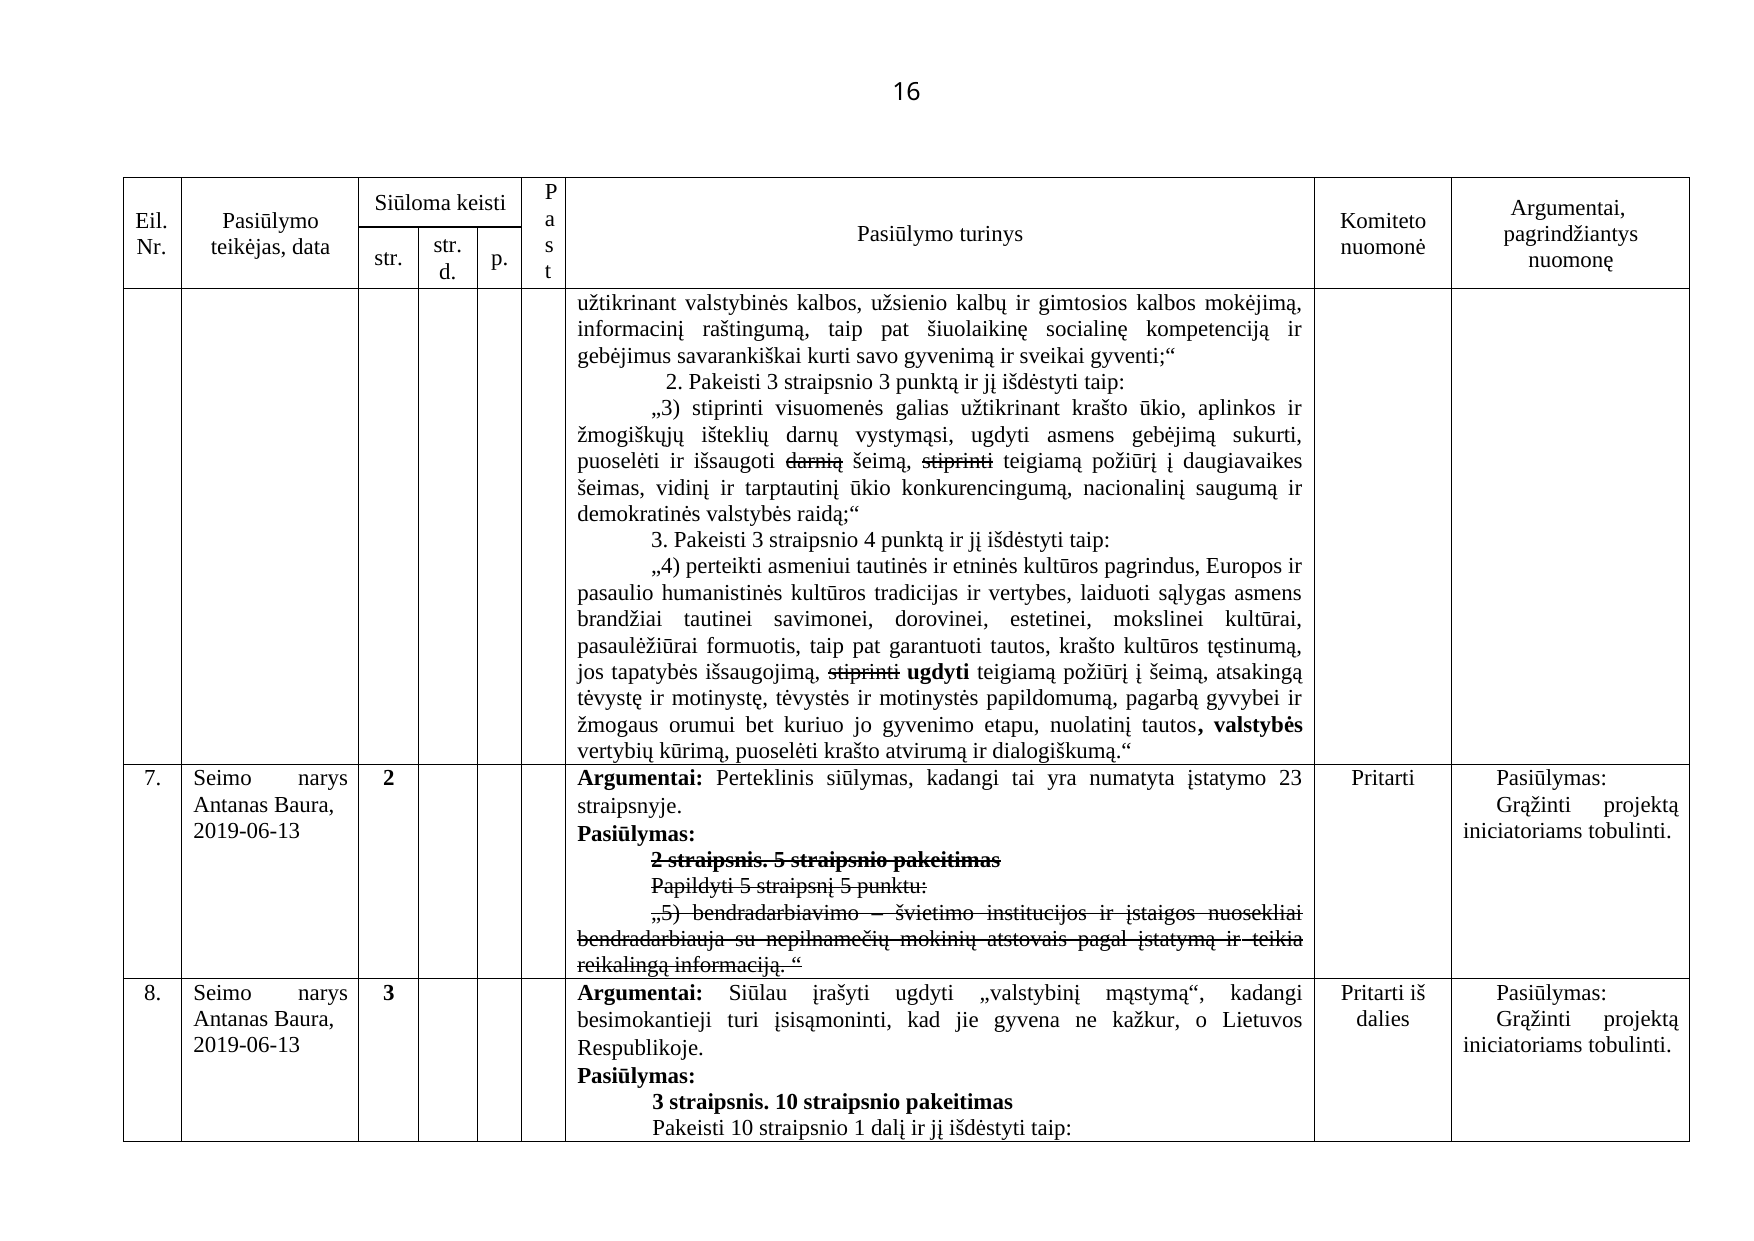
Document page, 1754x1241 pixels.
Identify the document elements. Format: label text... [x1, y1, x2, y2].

table_cell 3 [359, 979, 418, 1141]
table_cell [478, 765, 521, 978]
table_cell Argumentai: Siūlau įrašyti ugdyti „valstybinį mąstymą“, kadangi besimokantieji turi įsisąmoninti, kad jie gyvena ne kažkur, o Lietuvos Respublikoje. Pasiūlymas: 3 straipsnis. 10 straipsnio pakeitimas Pakeisti 10 straipsnio 1 dalį ir jį išdėstyti taip: [566, 979, 1314, 1141]
table_cell [522, 765, 565, 978]
table_cell Pritarti [1315, 765, 1451, 978]
table_cell [124, 289, 181, 763]
table_header Argumentai, pagrindžiantys nuomonę [1452, 178, 1689, 288]
table_cell Pasiūlymas: Grąžinti projektą iniciatoriams tobulinti. [1452, 979, 1689, 1141]
table_cell Pasiūlymas: Grąžinti projektą iniciatoriams tobulinti. [1452, 765, 1689, 978]
table_cell [182, 289, 358, 763]
table_cell [419, 289, 477, 763]
table_cell užtikrinant valstybinės kalbos, užsienio kalbų ir gimtosios kalbos mokėjimą, informacinį raštingumą, taip pat šiuolaikinę socialinę kompetenciją ir gebėjimus savarankiškai kurti savo gyvenimą ir sveikai gyventi;“ 2. Pakeisti 3 straipsnio 3 punktą ir jį išdėstyti taip: „3) stiprinti visuomenės galias užtikrinant krašto ūkio, aplinkos ir žmogiškųjų išteklių darnų vystymąsi, ugdyti asmens gebėjimą sukurti, puoselėti ir išsaugoti darnią šeimą, stiprinti teigiamą požiūrį į daugiavaikes šeimas, vidinį ir tarptautinį ūkio konkurencingumą, nacionalinį saugumą ir demokratinės valstybės raidą;“ 3. Pakeisti 3 straipsnio 4 punktą ir jį išdėstyti taip: „4) perteikti asmeniui tautinės ir etninės kultūros pagrindus, Europos ir pasaulio humanistinės kultūros tradicijas ir vertybes, laiduoti sąlygas asmens brandžiai tautinei savimonei, dorovinei, estetinei, mokslinei kultūrai, pasaulėžiūrai formuotis, taip pat garantuoti tautos, krašto kultūros tęstinumą, jos tapatybės išsaugojimą, stiprinti ugdyti teigiamą požiūrį į šeimą, atsakingą tėvystę ir motinystę, tėvystės ir motinystės papildomumą, pagarbą gyvybei ir žmogaus orumui bet kuriuo jo gyvenimo etapu, nuolatinį tautos, valstybės vertybių kūrimą, puoselėti krašto atvirumą ir dialogiškumą.“ [566, 289, 1314, 763]
table_cell [419, 979, 477, 1141]
table_cell [522, 289, 565, 763]
table_cell [359, 289, 418, 763]
table_cell str. [359, 228, 418, 288]
table_header Pasiūlymo teikėjas, data [182, 178, 358, 288]
table_cell Seimo narys Antanas Baura, 2019-06-13 [182, 765, 358, 978]
table_cell [478, 289, 521, 763]
table_cell [522, 979, 565, 1141]
table_header Pastabos [522, 178, 565, 288]
table_cell [478, 979, 521, 1141]
table_cell [1315, 289, 1451, 763]
table_cell 2 [359, 765, 418, 978]
table_cell str. d. [419, 228, 477, 288]
table_header Komiteto nuomonė [1315, 178, 1451, 288]
table_cell Pritarti iš dalies [1315, 979, 1451, 1141]
table_header Eil. Nr. [124, 178, 181, 288]
table_cell Argumentai: Perteklinis siūlymas, kadangi tai yra numatyta įstatymo 23 straipsnyje. Pasiūlymas: 2 straipsnis. 5 straipsnio pakeitimas Papildyti 5 straipsnį 5 punktu: „5) bendradarbiavimo – švietimo institucijos ir įstaigos nuosekliai bendradarbiauja su nepilnamečių mokinių atstovais pagal įstatymą ir teikia reikalingą informaciją. “ [566, 765, 1314, 978]
table_header Siūloma keisti [359, 178, 521, 226]
table_cell p. [478, 228, 521, 288]
table_cell [419, 765, 477, 978]
table_cell Seimo narys Antanas Baura, 2019-06-13 [182, 979, 358, 1141]
table_cell [1452, 289, 1689, 763]
table_cell 7. [124, 765, 181, 978]
table_header Pasiūlymo turinys [566, 178, 1314, 288]
table_cell 8. [124, 979, 181, 1141]
